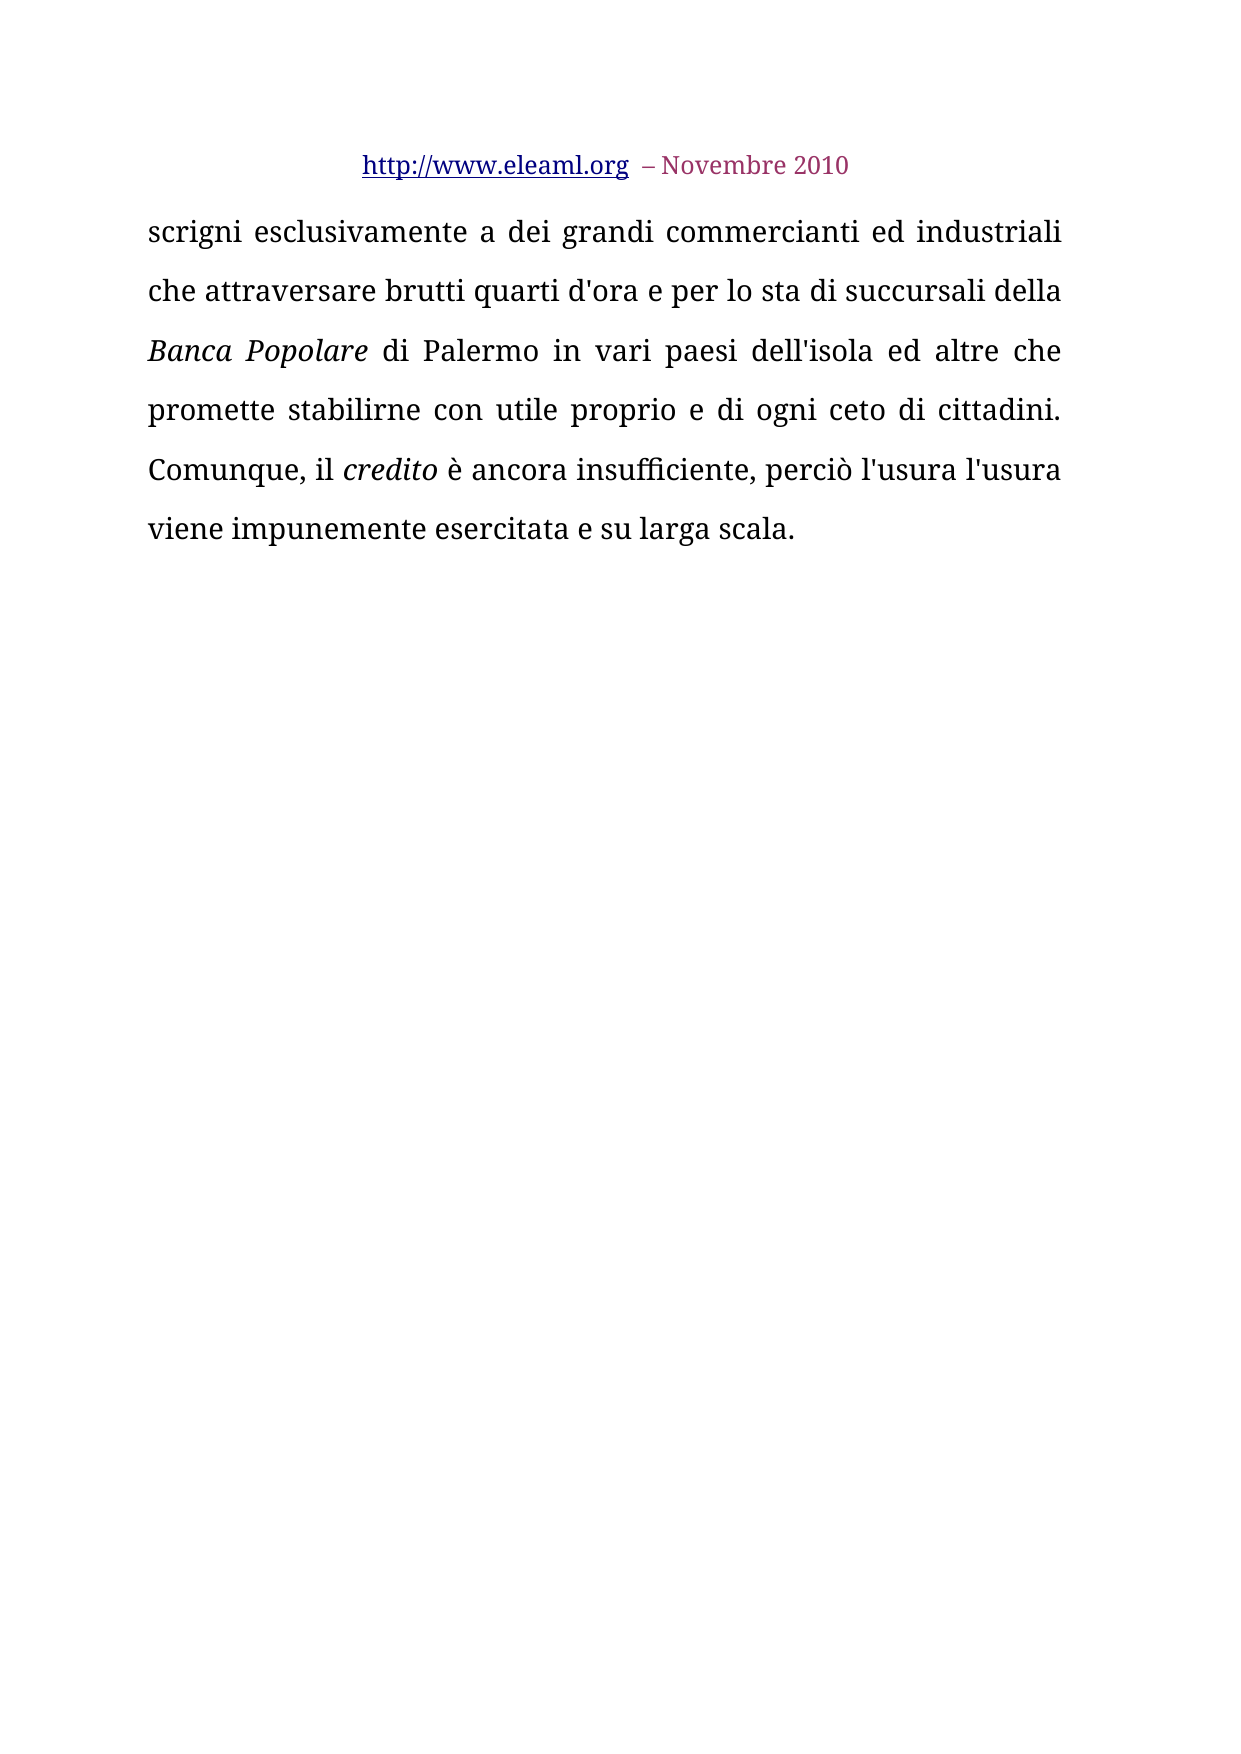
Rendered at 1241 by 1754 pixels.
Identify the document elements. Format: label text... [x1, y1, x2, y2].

text scrigni esclusivamente a dei grandi commercianti ed industriali che attraversare brutti quarti d'ora e per lo sta di succursali della Banca Popolare di Palermo in vari paesi dell'isola ed altre che promette stabilirne con utile proprio e di ogni ceto di cittadini. Comunque, il credito è ancora insufficiente, perciò l'usura l'usura viene impunemente esercitata e su larga scala. [148, 211, 1063, 548]
